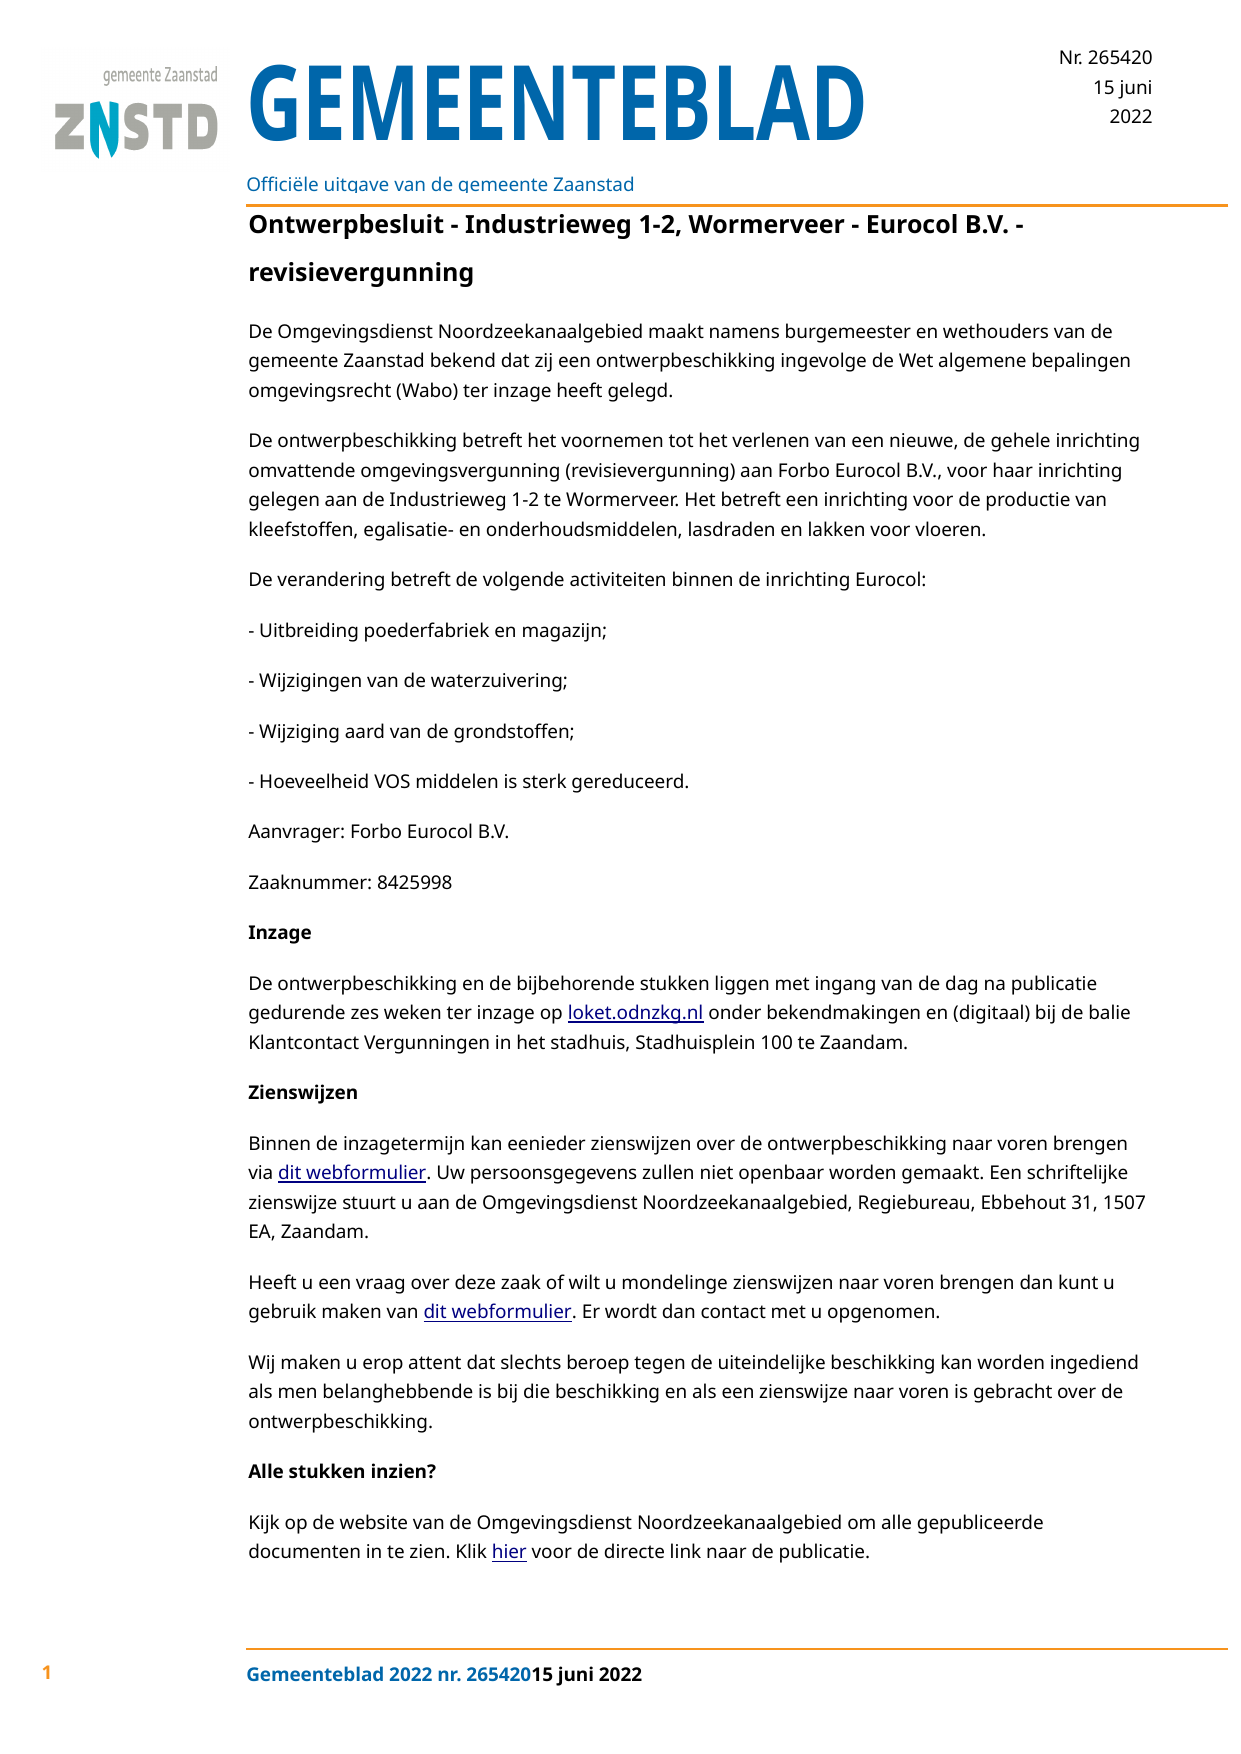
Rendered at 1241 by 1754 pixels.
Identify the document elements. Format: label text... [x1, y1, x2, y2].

text De ontwerpbeschikking en de bijbehorende stukken liggen met ingang van de dag na publicatie gedurende zes weken ter inzage op loket.odnzkg.nl onder bekendmakingen en (digitaal) bij de balie Klantcontact Vergunningen in het stadhuis, Stadhuisplein 100 te Zaandam. [248, 970, 1152, 1055]
text Zaaknummer: 8425998 [248, 869, 1152, 895]
text Binnen de inzagetermijn kan eenieder zienswijzen over de ontwerpbeschikking naar voren brengen via dit webformulier. Uw persoonsgegevens zullen niet openbaar worden gemaakt. Een schriftelijke zienswijze stuurt u aan de Omgevingsdienst Noordzeekanaalgebied, Regiebureau, Ebbehout 31, 1507 EA, Zaandam. [248, 1130, 1152, 1244]
text Kijk op de website van de Omgevingsdienst Noordzeekanaalgebied om alle gepubliceerde documenten in te zien. Klik hier voor de directe link naar de publicatie. [248, 1509, 1152, 1564]
text - Uitbreiding poederfabriek en magazijn; [248, 617, 1152, 643]
text Ontwerpbesluit - Industrieweg 1-2, Wormerveer - Eurocol B.V. - revisievergunning [248, 207, 1152, 288]
text - Wijzigingen van de waterzuivering; [248, 667, 1152, 693]
text Inzage [248, 919, 1152, 945]
text Wij maken u erop attent dat slechts beroep tegen de uiteindelijke beschikking kan worden ingediend als men belanghebbende is bij die beschikking en als een zienswijze naar voren is gebracht over de ontwerpbeschikking. [248, 1349, 1152, 1434]
text - Hoeveelheid VOS middelen is sterk gereduceerd. [248, 768, 1152, 794]
text De Omgevingsdienst Noordzeekanaalgebied maakt namens burgemeester en wethouders van de gemeente Zaanstad bekend dat zij een ontwerpbeschikking ingevolge de Wet algemene bepalingen omgevingsrecht (Wabo) ter inzage heeft gelegd. [248, 318, 1152, 403]
text De verandering betreft de volgende activiteiten binnen de inrichting Eurocol: [248, 567, 1152, 592]
text Alle stukken inzien? [248, 1459, 1152, 1484]
text Zienswijzen [248, 1079, 1152, 1105]
picture [41, 47, 231, 172]
text De ontwerpbeschikking betreft het voornemen tot het verlenen van een nieuwe, de gehele inrichting omvattende omgevingsvergunning (revisievergunning) aan Forbo Eurocol B.V., voor haar inrichting gelegen aan de Industrieweg 1-2 te Wormerveer. Het betreft een inrichting voor de productie van kleefstoffen, egalisatie- en onderhoudsmiddelen, lasdraden en lakken voor vloeren. [248, 427, 1152, 542]
text Aanvrager: Forbo Eurocol B.V. [248, 819, 1152, 844]
text - Wijziging aard van de grondstoffen; [248, 718, 1152, 744]
text Heeft u een vraag over deze zaak of wilt u mondelinge zienswijzen naar voren brengen dan kunt u gebruik maken van dit webformulier. Er wordt dan contact met u opgenomen. [248, 1269, 1152, 1324]
